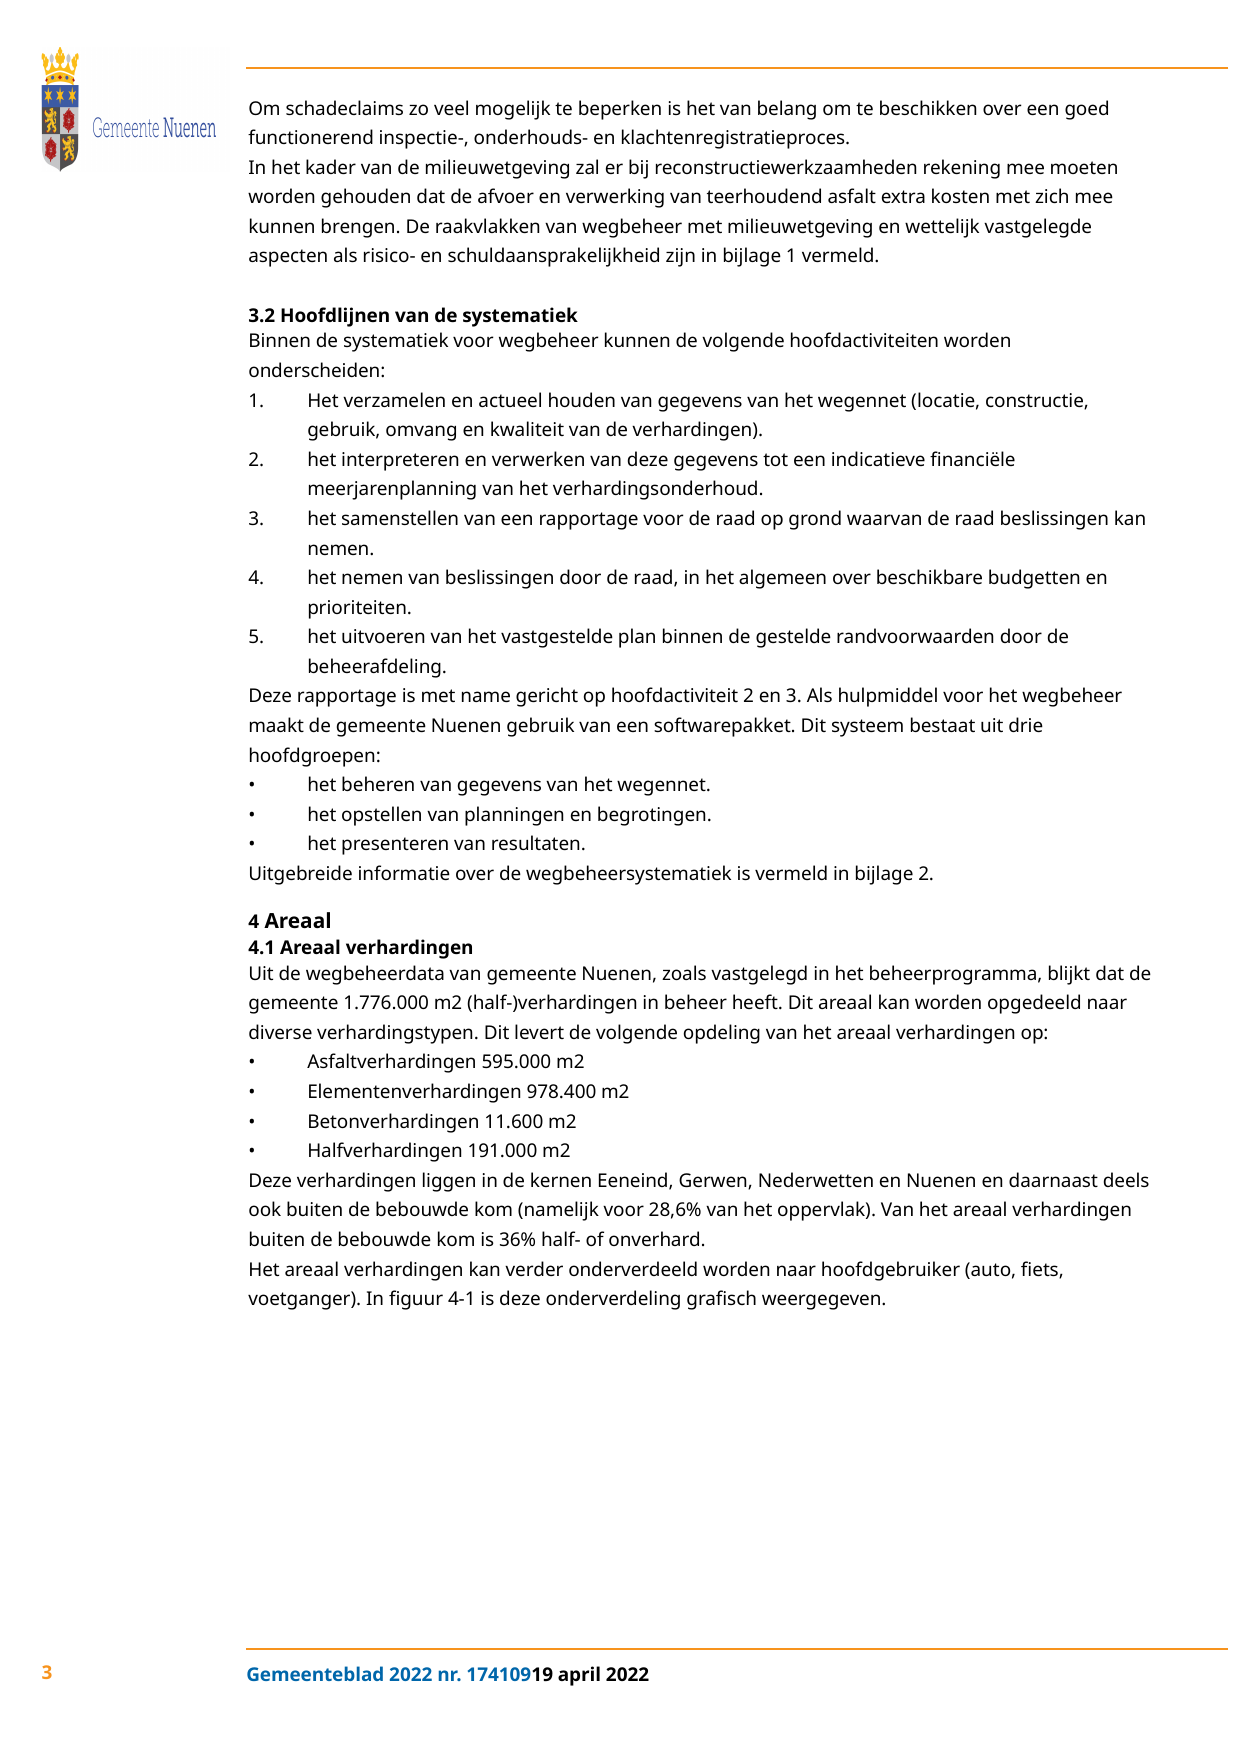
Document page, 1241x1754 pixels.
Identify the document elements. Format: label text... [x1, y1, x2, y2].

text Deze verhardingen liggen in de kernen Eeneind, Gerwen, Nederwetten en Nuenen en daarnaast deels ook buiten de bebouwde kom (namelijk voor 28,6% van het oppervlak). Van het areaal verhardingen buiten de bebouwde kom is 36% half- of onverhard. [248, 1167, 1152, 1252]
picture [41, 47, 231, 172]
text 3.2 Hoofdlijnen van de systematiek [248, 302, 1152, 328]
text Deze rapportage is met name gericht op hoofdactiviteit 2 en 3. Als hulpmiddel voor het wegbeheer maakt de gemeente Nuenen gebruik van een softwarepakket. Dit systeem bestaat uit drie hoofdgroepen: [248, 683, 1152, 767]
list het nemen van beslissingen door de raad, in het algemeen over beschikbare budgetten en prioriteiten. [248, 564, 1152, 619]
text 4.1 Areaal verhardingen [248, 934, 1152, 960]
text Binnen de systematiek voor wegbeheer kunnen de volgende hoofdactiviteiten worden [248, 328, 1152, 353]
list Elementenverhardingen 978.400 m2 [248, 1078, 1152, 1104]
list het presenteren van resultaten. [248, 831, 1152, 856]
list het samenstellen van een rapportage voor de raad op grond waarvan de raad beslissingen kan nemen. [248, 505, 1152, 560]
list het interpreteren en verwerken van deze gegevens tot een indicatieve financiële meerjarenplanning van het verhardingsonderhoud. [248, 446, 1152, 501]
list Het verzamelen en actueel houden van gegevens van het wegennet (locatie, constructie, gebruik, omvang en kwaliteit van de verhardingen). [248, 387, 1152, 442]
text Het areaal verhardingen kan verder onderverdeeld worden naar hoofdgebruiker (auto, fiets, voetganger). In figuur 4-1 is deze onderverdeling grafisch weergegeven. [248, 1256, 1152, 1311]
list Asfaltverhardingen 595.000 m2 [248, 1049, 1152, 1074]
list Betonverhardingen 11.600 m2 [248, 1108, 1152, 1133]
text Uitgebreide informatie over de wegbeheersystematiek is vermeld in bijlage 2. [248, 860, 1152, 886]
text Om schadeclaims zo veel mogelijk te beperken is het van belang om te beschikken over een goed functionerend inspectie-, onderhouds- en klachtenregistratieproces. [248, 95, 1152, 150]
list het opstellen van planningen en begrotingen. [248, 801, 1152, 827]
text In het kader van de milieuwetgeving zal er bij reconstructiewerkzaamheden rekening mee moeten worden gehouden dat de afvoer en verwerking van teerhoudend asfalt extra kosten met zich mee kunnen brengen. De raakvlakken van wegbeheer met milieuwetgeving en wettelijk vastgelegde aspecten als risico- en schuldaansprakelijkheid zijn in bijlage 1 vermeld. [248, 154, 1152, 268]
text Uit de wegbeheerdata van gemeente Nuenen, zoals vastgelegd in het beheerprogramma, blijkt dat de gemeente 1.776.000 m2 (half-)verhardingen in beheer heeft. Dit areaal kan worden opgedeeld naar diverse verhardingstypen. Dit levert de volgende opdeling van het areaal verhardingen op: [248, 960, 1152, 1045]
list het uitvoeren van het vastgestelde plan binnen de gestelde randvoorwaarden door de beheerafdeling. [248, 623, 1152, 679]
text 4 Areaal [248, 906, 1152, 934]
list het beheren van gegevens van het wegennet. [248, 771, 1152, 797]
text onderscheiden: [248, 357, 1152, 383]
list Halfverhardingen 191.000 m2 [248, 1137, 1152, 1163]
